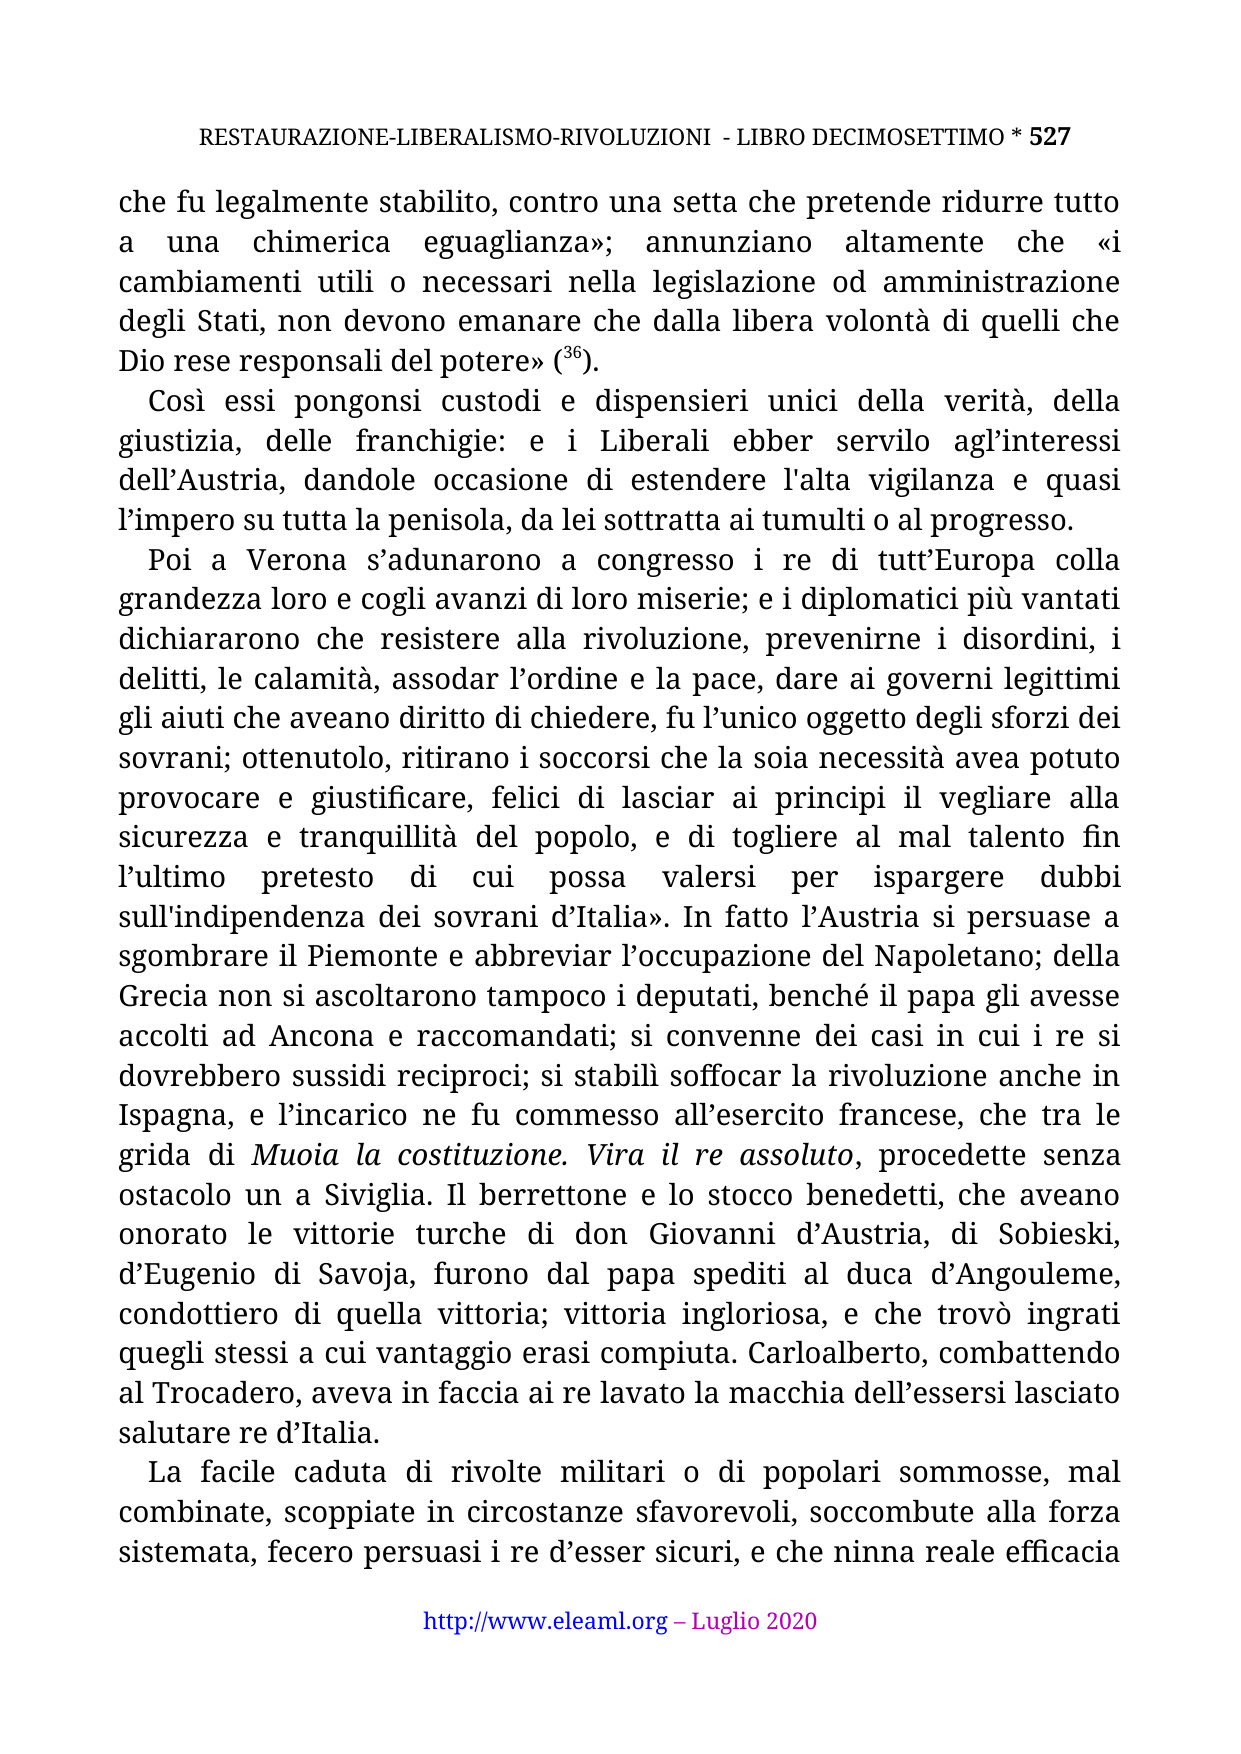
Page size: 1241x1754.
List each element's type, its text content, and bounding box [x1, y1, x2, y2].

text La facile caduta di rivolte militari o di popolari sommosse, mal combinate, scoppiate in circostanze sfavorevoli, soccombute alla forza sistemata, fecero persuasi i re d’esser sicuri, e che ninna reale efficacia [118, 1452, 1122, 1571]
text che fu legalmente stabilito, contro una setta che pretende ridurre tutto a una chimerica eguaglianza»; annunziano altamente che «i cambiamenti utili o necessari nella legislazione od amministrazione degli Stati, non devono emanare che dalla libera volontà di quelli che Dio rese responsali del potere» (). [118, 182, 1122, 380]
text Così essi pongonsi custodi e dispensieri unici della verità, della giustizia, delle franchigie: e i Liberali ebber servilo agl’interessi dell’Austria, dandole occasione di estendere l'alta vigilanza e quasi l’impero su tutta la penisola, da lei sottratta ai tumulti o al progresso. [118, 380, 1122, 539]
text Poi a Verona s’adunarono a congresso i re di tutt’Europa colla grandezza loro e cogli avanzi di loro miserie; e i diplomatici più vantati dichiararono che resistere alla rivoluzione, prevenirne i disordini, i delitti, le calamità, assodar l’ordine e la pace, dare ai governi legittimi gli aiuti che aveano diritto di chiedere, fu l’unico oggetto degli sforzi dei sovrani; ottenutolo, ritirano i soccorsi che la soia necessità avea potuto provocare e giustificare, felici di lasciar ai principi il vegliare alla sicurezza e tranquillità del popolo, e di togliere al mal talento fin l’ultimo pretesto di cui possa valersi per ispargere dubbi sull'indipendenza dei sovrani d’Italia». In fatto l’Austria si persuase a sgombrare il Piemonte e abbreviar l’occupazione del Napoletano; della Grecia non si ascoltarono tampoco i deputati, benché il papa gli avesse accolti ad Ancona e raccomandati; si convenne dei casi in cui i re si dovrebbero sussidi reciproci; si stabilì soffocar la rivoluzione anche in Ispagna, e l’incarico ne fu commesso all’esercito francese, che tra le grida di Muoia la costituzione. Vira il re assoluto, procedette senza ostacolo un a Siviglia. Il berrettone e lo stocco benedetti, che aveano onorato le vittorie turche di don Giovanni d’Austria, di Sobieski, d’Eugenio di Savoja, furono dal papa spediti al duca d’Angouleme, condottiero di quella vittoria; vittoria ingloriosa, e che trovò ingrati quegli stessi a cui vantaggio erasi compiuta. Carloalberto, combattendo al Trocadero, aveva in faccia ai re lavato la macchia dell’essersi lasciato salutare re d’Italia. [118, 539, 1122, 1452]
